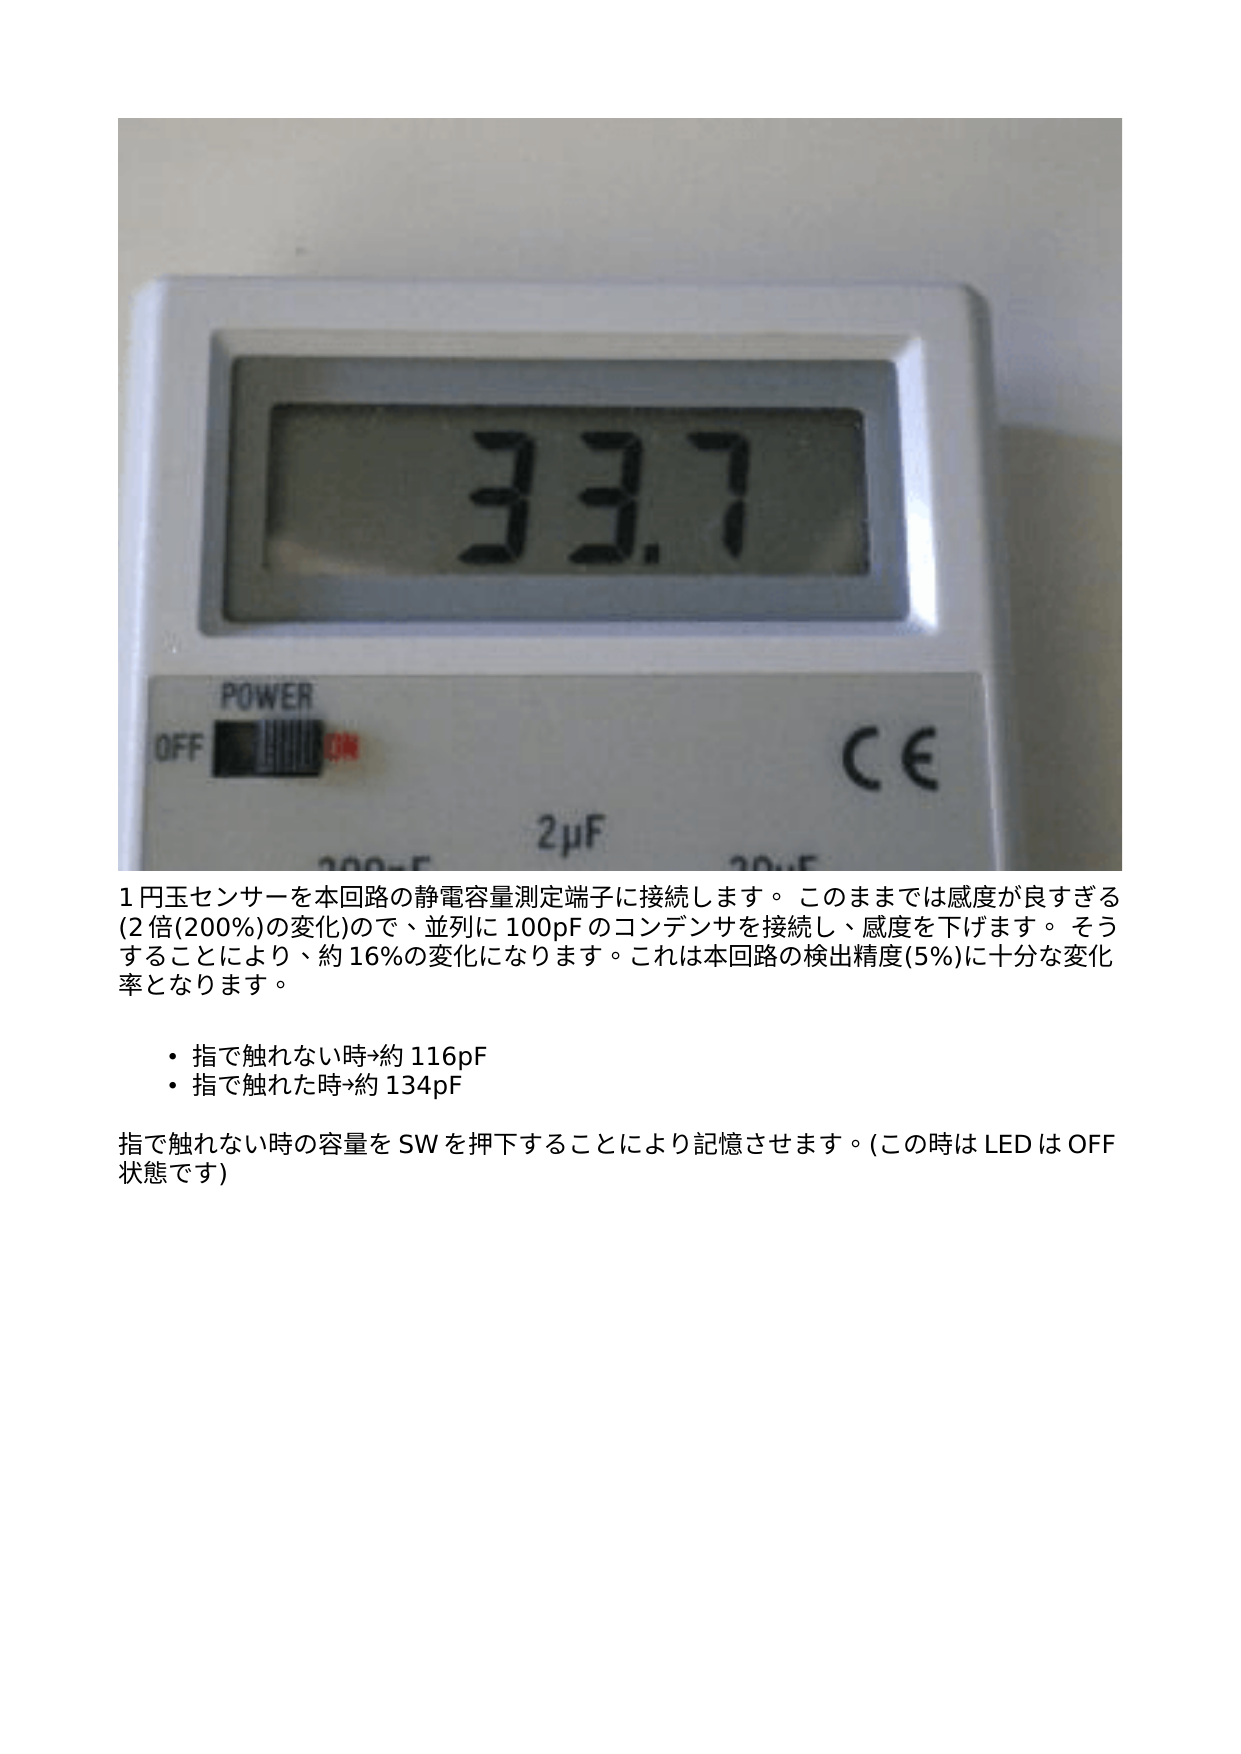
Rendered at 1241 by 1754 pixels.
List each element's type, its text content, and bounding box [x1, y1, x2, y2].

picture [118, 118, 1123, 871]
list 指で触れた時￫約134pF [177, 1071, 1122, 1101]
list 指で触れない時￫約116pF [177, 1042, 1122, 1071]
text 1円玉センサーを本回路の静電容量測定端子に接続します。 このままでは感度が良すぎる(2倍(200%)の変化)ので、並列に100pFのコンデンサを接続し、感度を下げます。 そうすることにより、約16%の変化になります。これは本回路の検出精度(5%)に十分な変化率となります。 [118, 883, 1122, 1000]
text 指で触れない時の容量をSWを押下することにより記憶させます。(この時はLEDはOFF状態です) [118, 1130, 1122, 1188]
